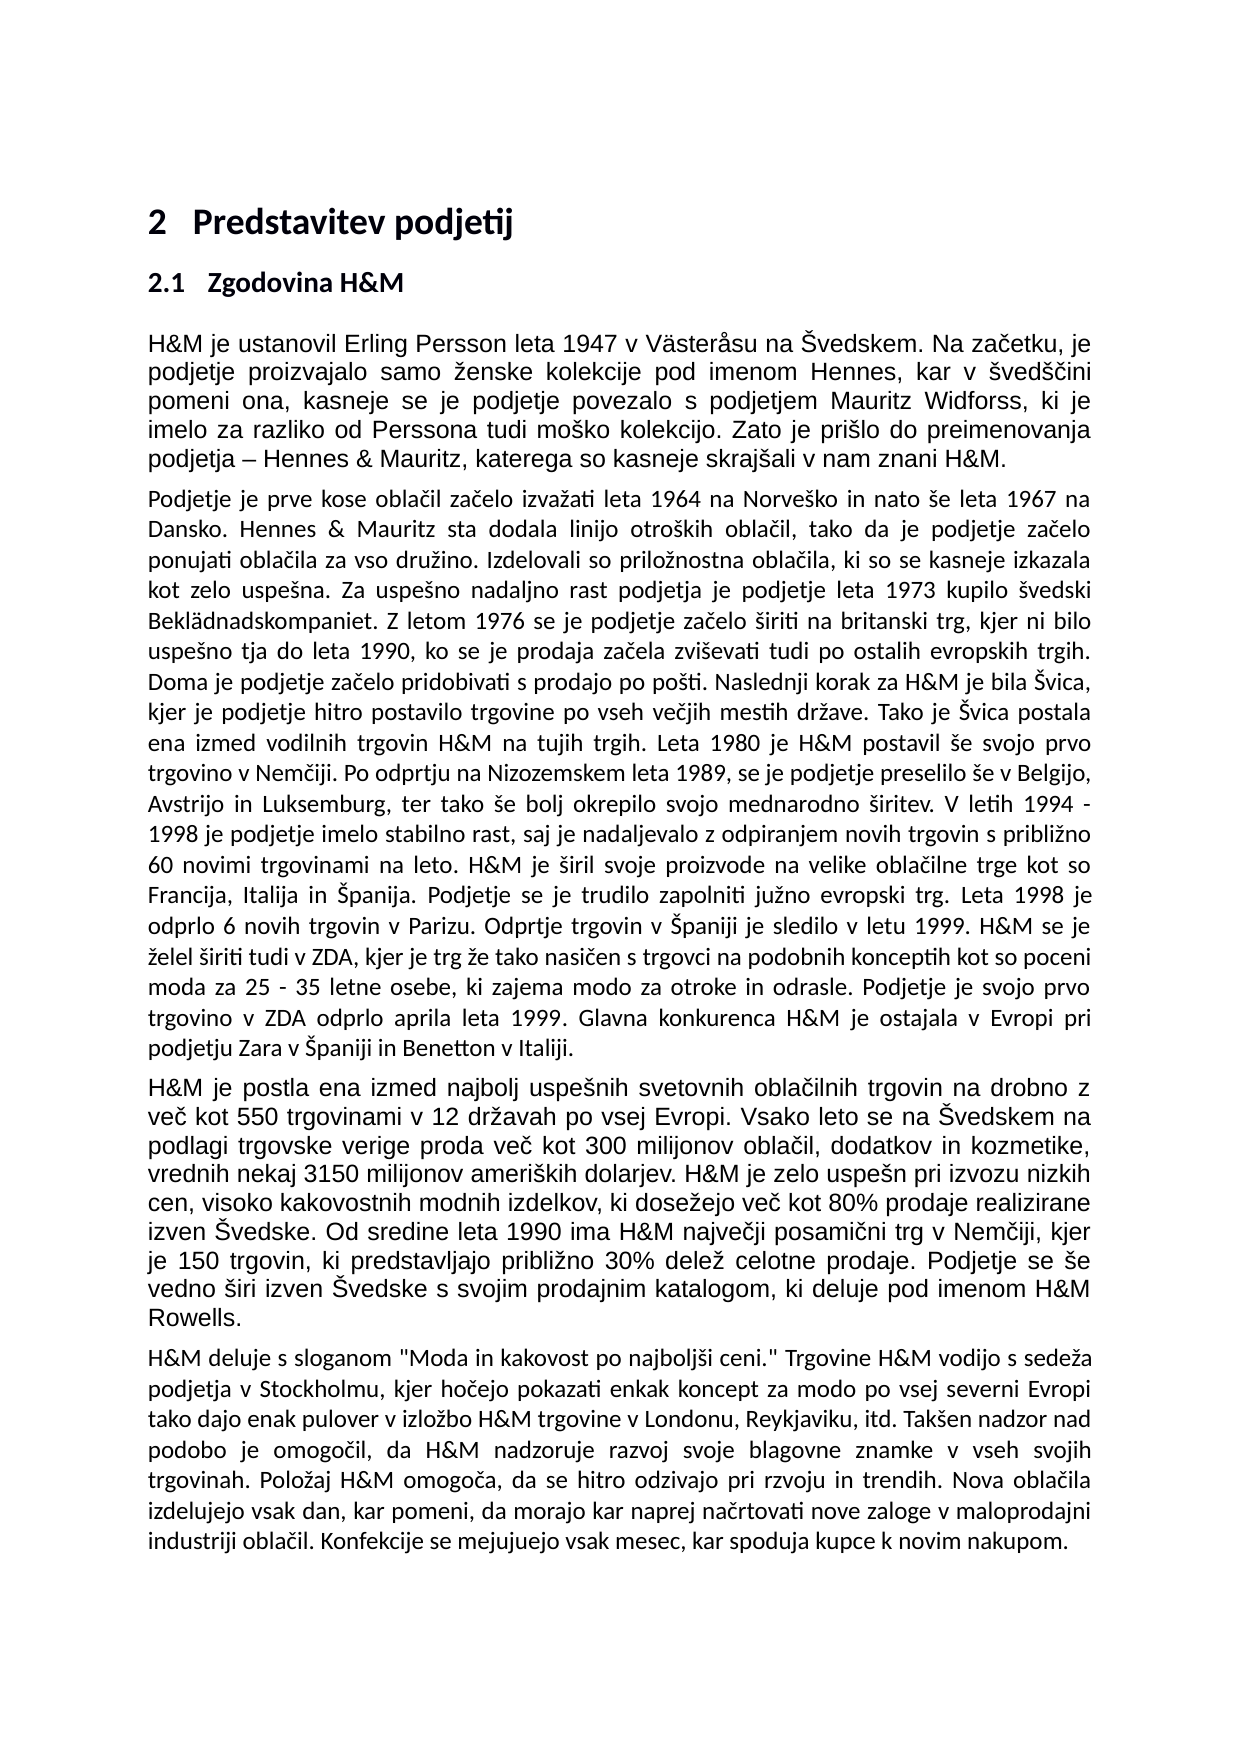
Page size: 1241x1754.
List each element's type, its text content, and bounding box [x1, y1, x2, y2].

text H&M deluje s sloganom "Moda in kakovost po najboljši ceni." Trgovine H&M vodijo s sedeža podjetja v Stockholmu, kjer hočejo pokazati enkak koncept za modo po vsej severni Evropi tako dajo enak pulover v izložbo H&M trgovine v Londonu, Reykjaviku, itd. Takšen nadzor nad podobo je omogočil, da H&M nadzoruje razvoj svoje blagovne znamke v vseh svojih trgovinah. Položaj H&M omogoča, da se hitro odzivajo pri rzvoju in trendih. Nova oblačila izdelujejo vsak dan, kar pomeni, da morajo kar naprej načrtovati nove zaloge v maloprodajni industriji oblačil. Konfekcije se mejujuejo vsak mesec, kar spoduja kupce k novim nakupom. [148, 1342, 1093, 1556]
subtitle Predstavitev podjetij [148, 198, 1093, 243]
subtitle Zgodovina H&M [148, 264, 1093, 300]
text H&M je postla ena izmed najbolj uspešnih svetovnih oblačilnih trgovin na drobno z več kot 550 trgovinami v 12 državah po vsej Evropi. Vsako leto se na Švedskem na podlagi trgovske verige proda več kot 300 milijonov oblačil, dodatkov in kozmetike, vrednih nekaj 3150 milijonov ameriških dolarjev. H&M je zelo uspešn pri izvozu nizkih cen, visoko kakovostnih modnih izdelkov, ki dosežejo več kot 80% prodaje realizirane izven Švedske. Od sredine leta 1990 ima H&M največji posamični trg v Nemčiji, kjer je 150 trgovin, ki predstavljajo približno 30% delež celotne prodaje. Podjetje se še vedno širi izven Švedske s svojim prodajnim katalogom, ki deluje pod imenom H&M Rowells. [148, 1073, 1093, 1332]
text H&M je ustanovil Erling Persson leta 1947 v Västeråsu na Švedskem. Na začetku, je podjetje proizvajalo samo ženske kolekcije pod imenom Hennes, kar v švedščini pomeni ona, kasneje se je podjetje povezalo s podjetjem Mauritz Widforss, ki je imelo za razliko od Perssona tudi moško kolekcijo. Zato je prišlo do preimenovanja podjetja – Hennes & Mauritz, katerega so kasneje skrajšali v nam znani H&M. [148, 329, 1093, 472]
text Podjetje je prve kose oblačil začelo izvažati leta 1964 na Norveško in nato še leta 1967 na Dansko. Hennes & Mauritz sta dodala linijo otroških oblačil, tako da je podjetje začelo ponujati oblačila za vso družino. Izdelovali so priložnostna oblačila, ki so se kasneje izkazala kot zelo uspešna. Za uspešno nadaljno rast podjetja je podjetje leta 1973 kupilo švedski Beklädnadskompaniet. Z letom 1976 se je podjetje začelo širiti na britanski trg, kjer ni bilo uspešno tja do leta 1990, ko se je prodaja začela zviševati tudi po ostalih evropskih trgih. Doma je podjetje začelo pridobivati s prodajo po pošti. Naslednji korak za H&M je bila Švica, kjer je podjetje hitro postavilo trgovine po vseh večjih mestih države. Tako je Švica postala ena izmed vodilnih trgovin H&M na tujih trgih. Leta 1980 je H&M postavil še svojo prvo trgovino v Nemčiji. Po odprtju na Nizozemskem leta 1989, se je podjetje preselilo še v Belgijo, Avstrijo in Luksemburg, ter tako še bolj okrepilo svojo mednarodno širitev. V letih 1994 - 1998 je podjetje imelo stabilno rast, saj je nadaljevalo z odpiranjem novih trgovin s približno 60 novimi trgovinami na leto. H&M je širil svoje proizvode na velike oblačilne trge kot so Francija, Italija in Španija. Podjetje se je trudilo zapolniti južno evropski trg. Leta 1998 je odprlo 6 novih trgovin v Parizu. Odprtje trgovin v Španiji je sledilo v letu 1999. H&M se je želel širiti tudi v ZDA, kjer je trg že tako nasičen s trgovci na podobnih konceptih kot so poceni moda za 25 - 35 letne osebe, ki zajema modo za otroke in odrasle. Podjetje je svojo prvo trgovino v ZDA odprlo aprila leta 1999. Glavna konkurenca H&M je ostajala v Evropi pri podjetju Zara v Španiji in Benetton v Italiji. [148, 483, 1093, 1063]
